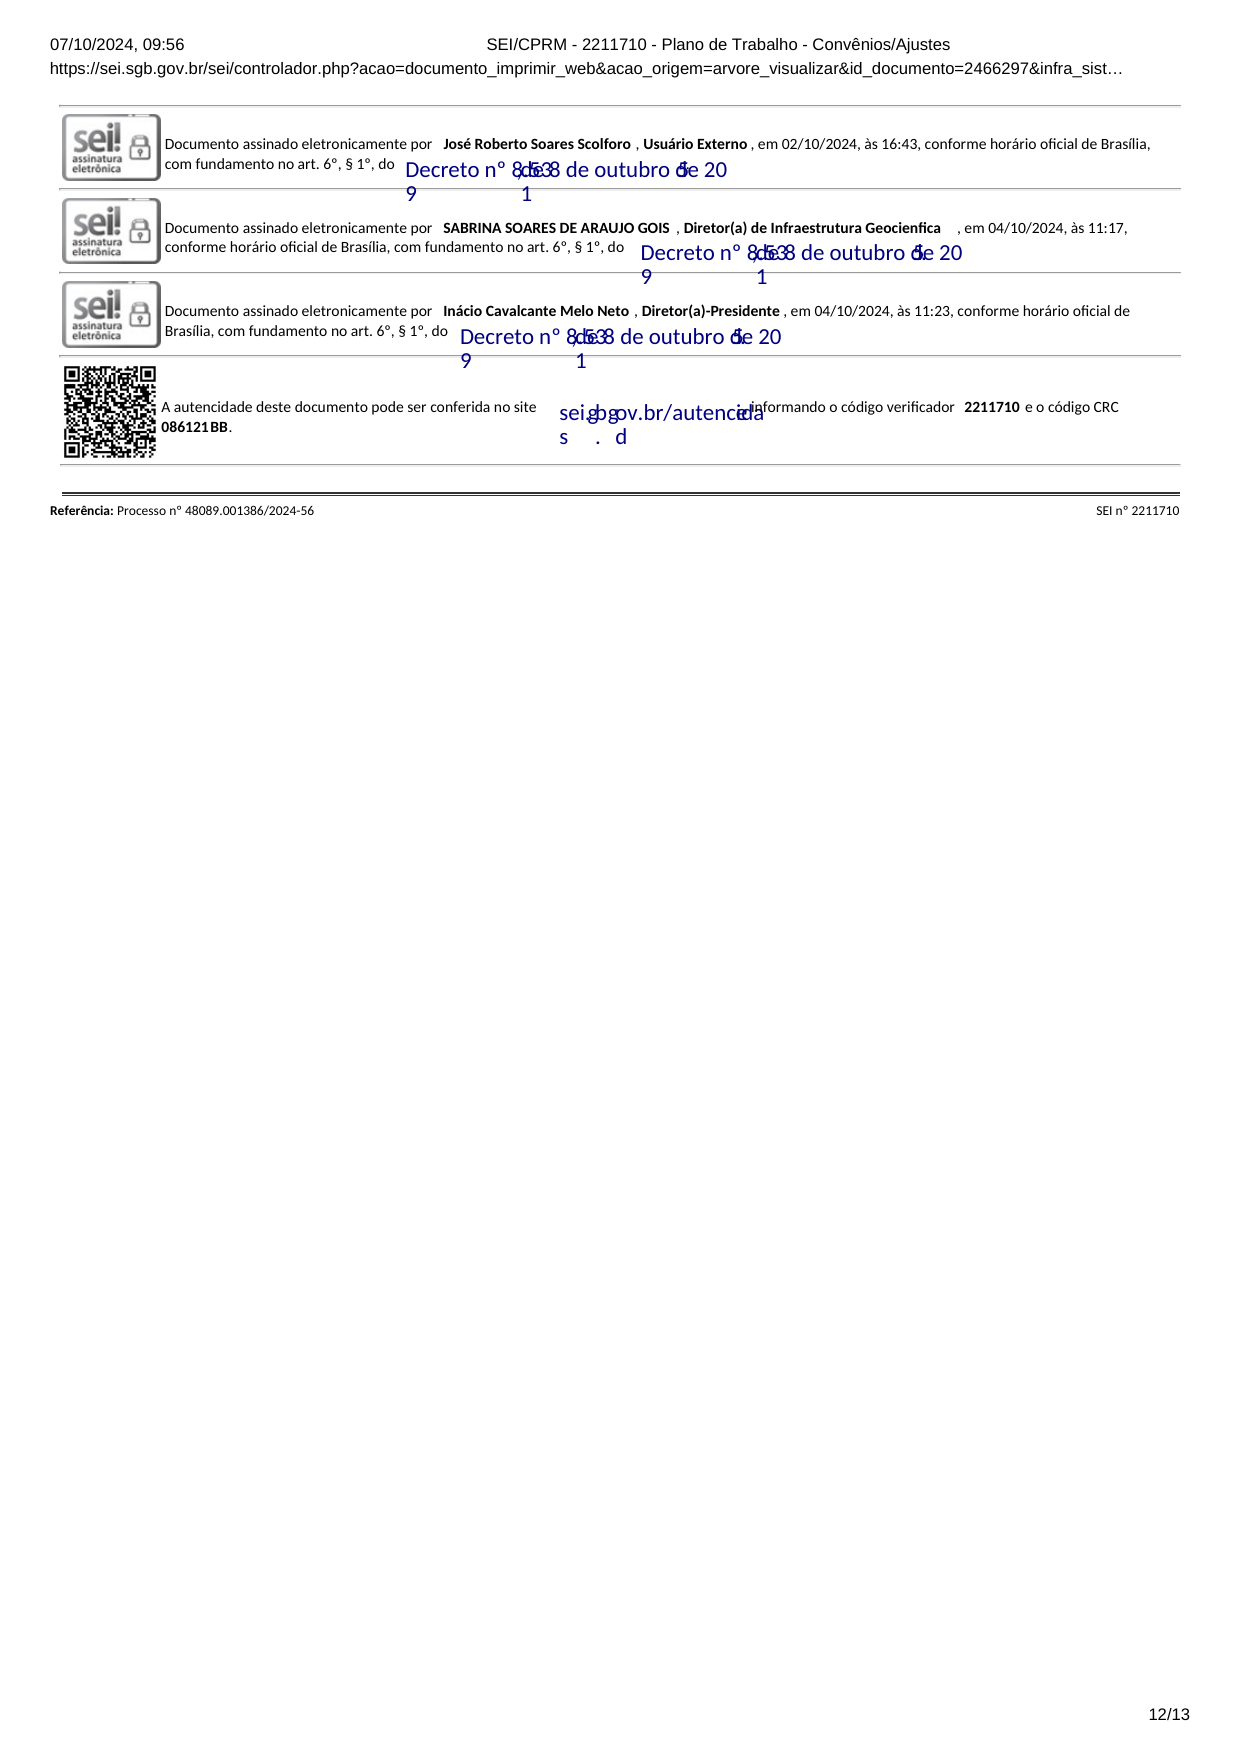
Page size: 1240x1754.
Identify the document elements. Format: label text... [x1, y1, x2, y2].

text https://sei.sgb.gov.br/sei/controlador.php?acao=documento_imprimir_web&acao_origem=arvore_visualizar&id_documento=2466297&infra_sist… [49, 59, 1179, 78]
text Referência: Processo nº 48089.001386/2024-56 SEI nº 2211710 [50, 502, 1179, 519]
